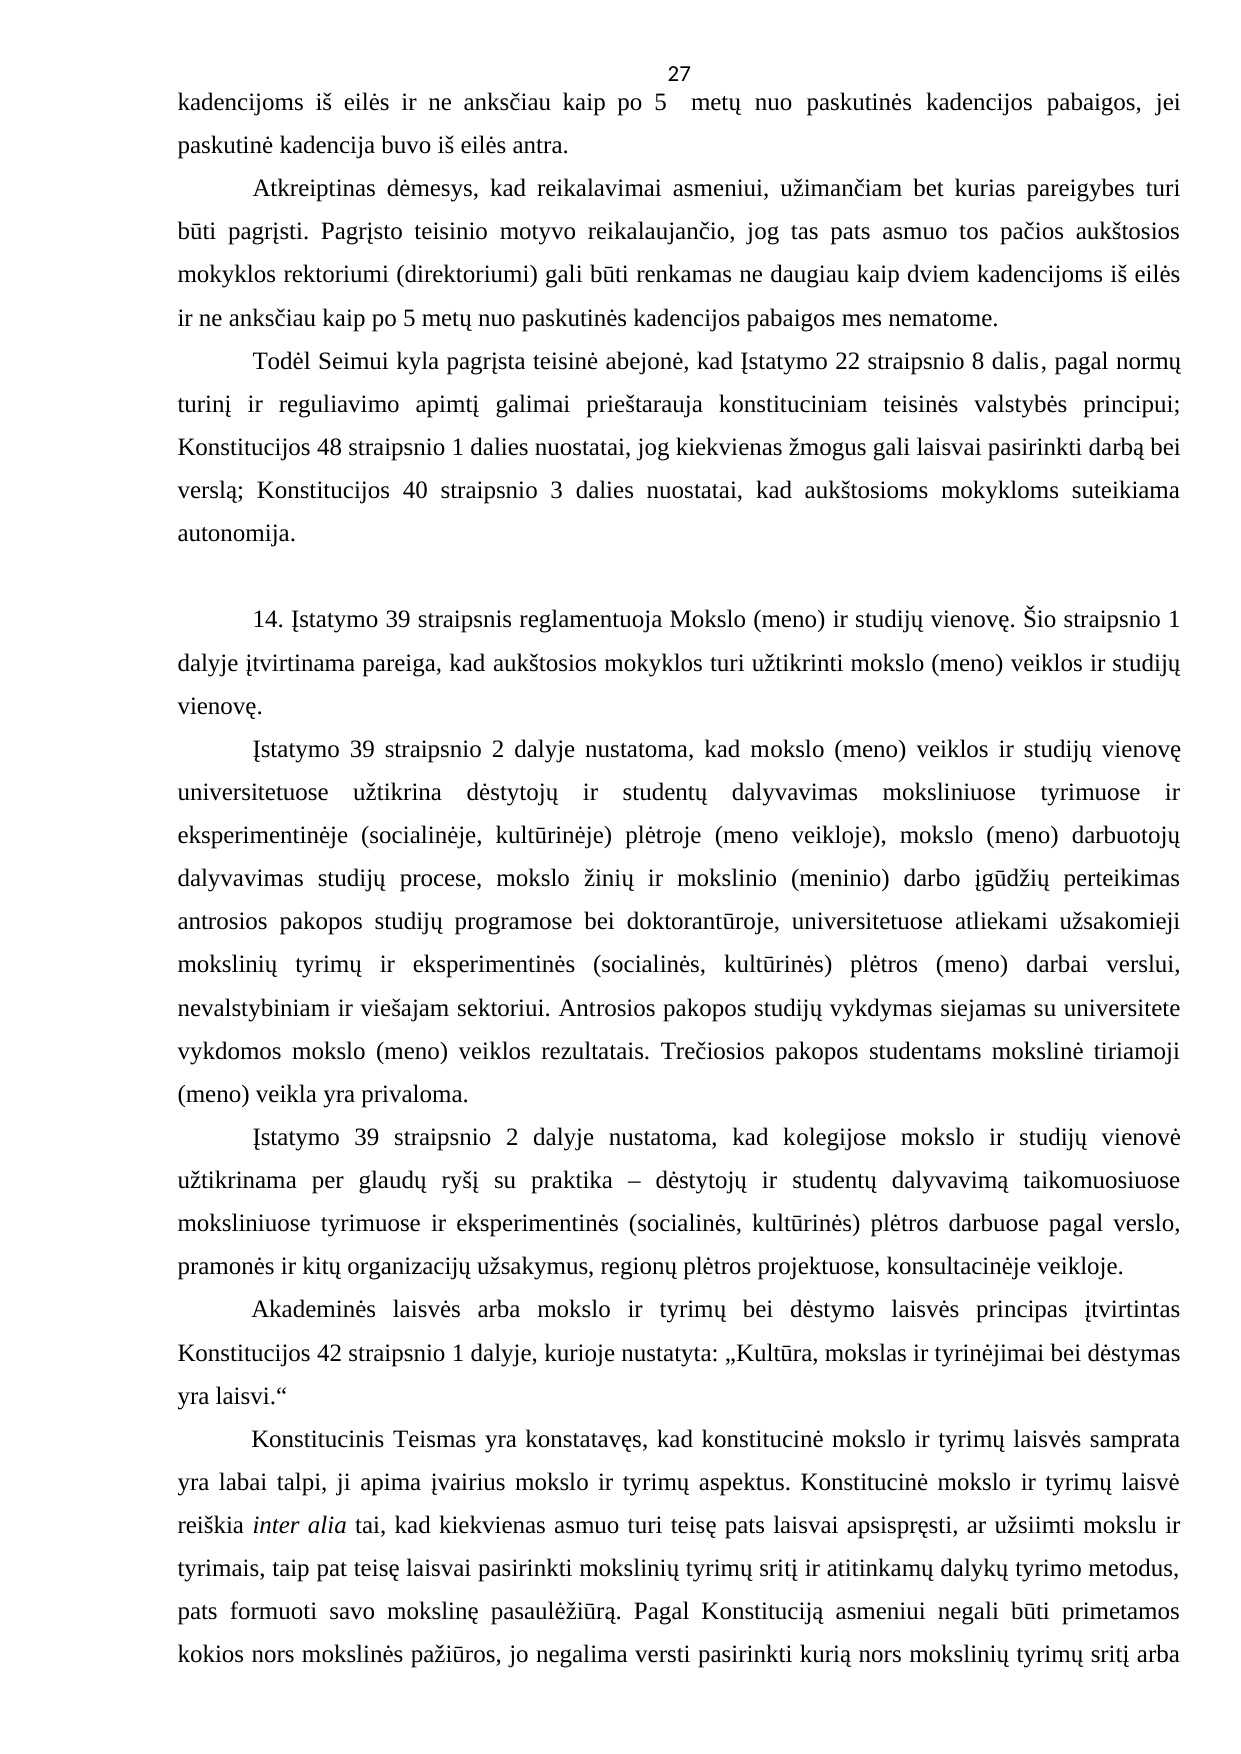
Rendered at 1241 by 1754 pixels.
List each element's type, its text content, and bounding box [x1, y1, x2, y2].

text kadencijoms iš eilės ir ne anksčiau kaip po 5 metų nuo paskutinės kadencijos pabaigos, jei paskutinė kadencija buvo iš eilės antra. [177, 87, 1181, 159]
text Akademinės laisvės arba mokslo ir tyrimų bei dėstymo laisvės principas įtvirtintas Konstitucijos 42 straipsnio 1 dalyje, kurioje nustatyta: „Kultūra, mokslas ir tyrinėjimai bei dėstymas yra laisvi.“ [177, 1294, 1181, 1409]
text Įstatymo 39 straipsnio 2 dalyje nustatoma, kad kolegijose mokslo ir studijų vienovė užtikrinama per glaudų ryšį su praktika – dėstytojų ir studentų dalyvavimą taikomuosiuose moksliniuose tyrimuose ir eksperimentinės (socialinės, kultūrinės) plėtros darbuose pagal verslo, pramonės ir kitų organizacijų užsakymus, regionų plėtros projektuose, konsultacinėje veikloje. [177, 1122, 1181, 1280]
text 14. Įstatymo 39 straipsnis reglamentuoja Mokslo (meno) ir studijų vienovę. Šio straipsnio 1 dalyje įtvirtinama pareiga, kad aukštosios mokyklos turi užtikrinti mokslo (meno) veiklos ir studijų vienovę. [177, 604, 1181, 719]
text Konstitucinis Teismas yra konstatavęs, kad konstitucinė mokslo ir tyrimų laisvės samprata yra labai talpi, ji apima įvairius mokslo ir tyrimų aspektus. Konstitucinė mokslo ir tyrimų laisvė reiškia inter alia tai, kad kiekvienas asmuo turi teisę pats laisvai apsispręsti, ar užsiimti mokslu ir tyrimais, taip pat teisę laisvai pasirinkti mokslinių tyrimų sritį ir atitinkamų dalykų tyrimo metodus, pats formuoti savo mokslinę pasaulėžiūrą. Pagal Konstituciją asmeniui negali būti primetamos kokios nors mokslinės pažiūros, jo negalima versti pasirinkti kurią nors mokslinių tyrimų sritį arba [177, 1424, 1181, 1668]
text Įstatymo 39 straipsnio 2 dalyje nustatoma, kad mokslo (meno) veiklos ir studijų vienovę universitetuose užtikrina dėstytojų ir studentų dalyvavimas moksliniuose tyrimuose ir eksperimentinėje (socialinėje, kultūrinėje) plėtroje (meno veikloje), mokslo (meno) darbuotojų dalyvavimas studijų procese, mokslo žinių ir mokslinio (meninio) darbo įgūdžių perteikimas antrosios pakopos studijų programose bei doktorantūroje, universitetuose atliekami užsakomieji mokslinių tyrimų ir eksperimentinės (socialinės, kultūrinės) plėtros (meno) darbai verslui, nevalstybiniam ir viešajam sektoriui. Antrosios pakopos studijų vykdymas siejamas su universitete vykdomos mokslo (meno) veiklos rezultatais. Trečiosios pakopos studentams mokslinė tiriamoji (meno) veikla yra privaloma. [177, 734, 1181, 1108]
text Todėl Seimui kyla pagrįsta teisinė abejonė, kad Įstatymo 22 straipsnio 8 dalis, pagal normų turinį ir reguliavimo apimtį galimai prieštarauja konstituciniam teisinės valstybės principui; Konstitucijos 48 straipsnio 1 dalies nuostatai, jog kiekvienas žmogus gali laisvai pasirinkti darbą bei verslą; Konstitucijos 40 straipsnio 3 dalies nuostatai, kad aukštosioms mokykloms suteikiama autonomija. [177, 346, 1181, 547]
text Atkreiptinas dėmesys, kad reikalavimai asmeniui, užimančiam bet kurias pareigybes turi būti pagrįsti. Pagrįsto teisinio motyvo reikalaujančio, jog tas pats asmuo tos pačios aukštosios mokyklos rektoriumi (direktoriumi) gali būti renkamas ne daugiau kaip dviem kadencijoms iš eilės ir ne anksčiau kaip po 5 metų nuo paskutinės kadencijos pabaigos mes nematome. [177, 173, 1181, 331]
